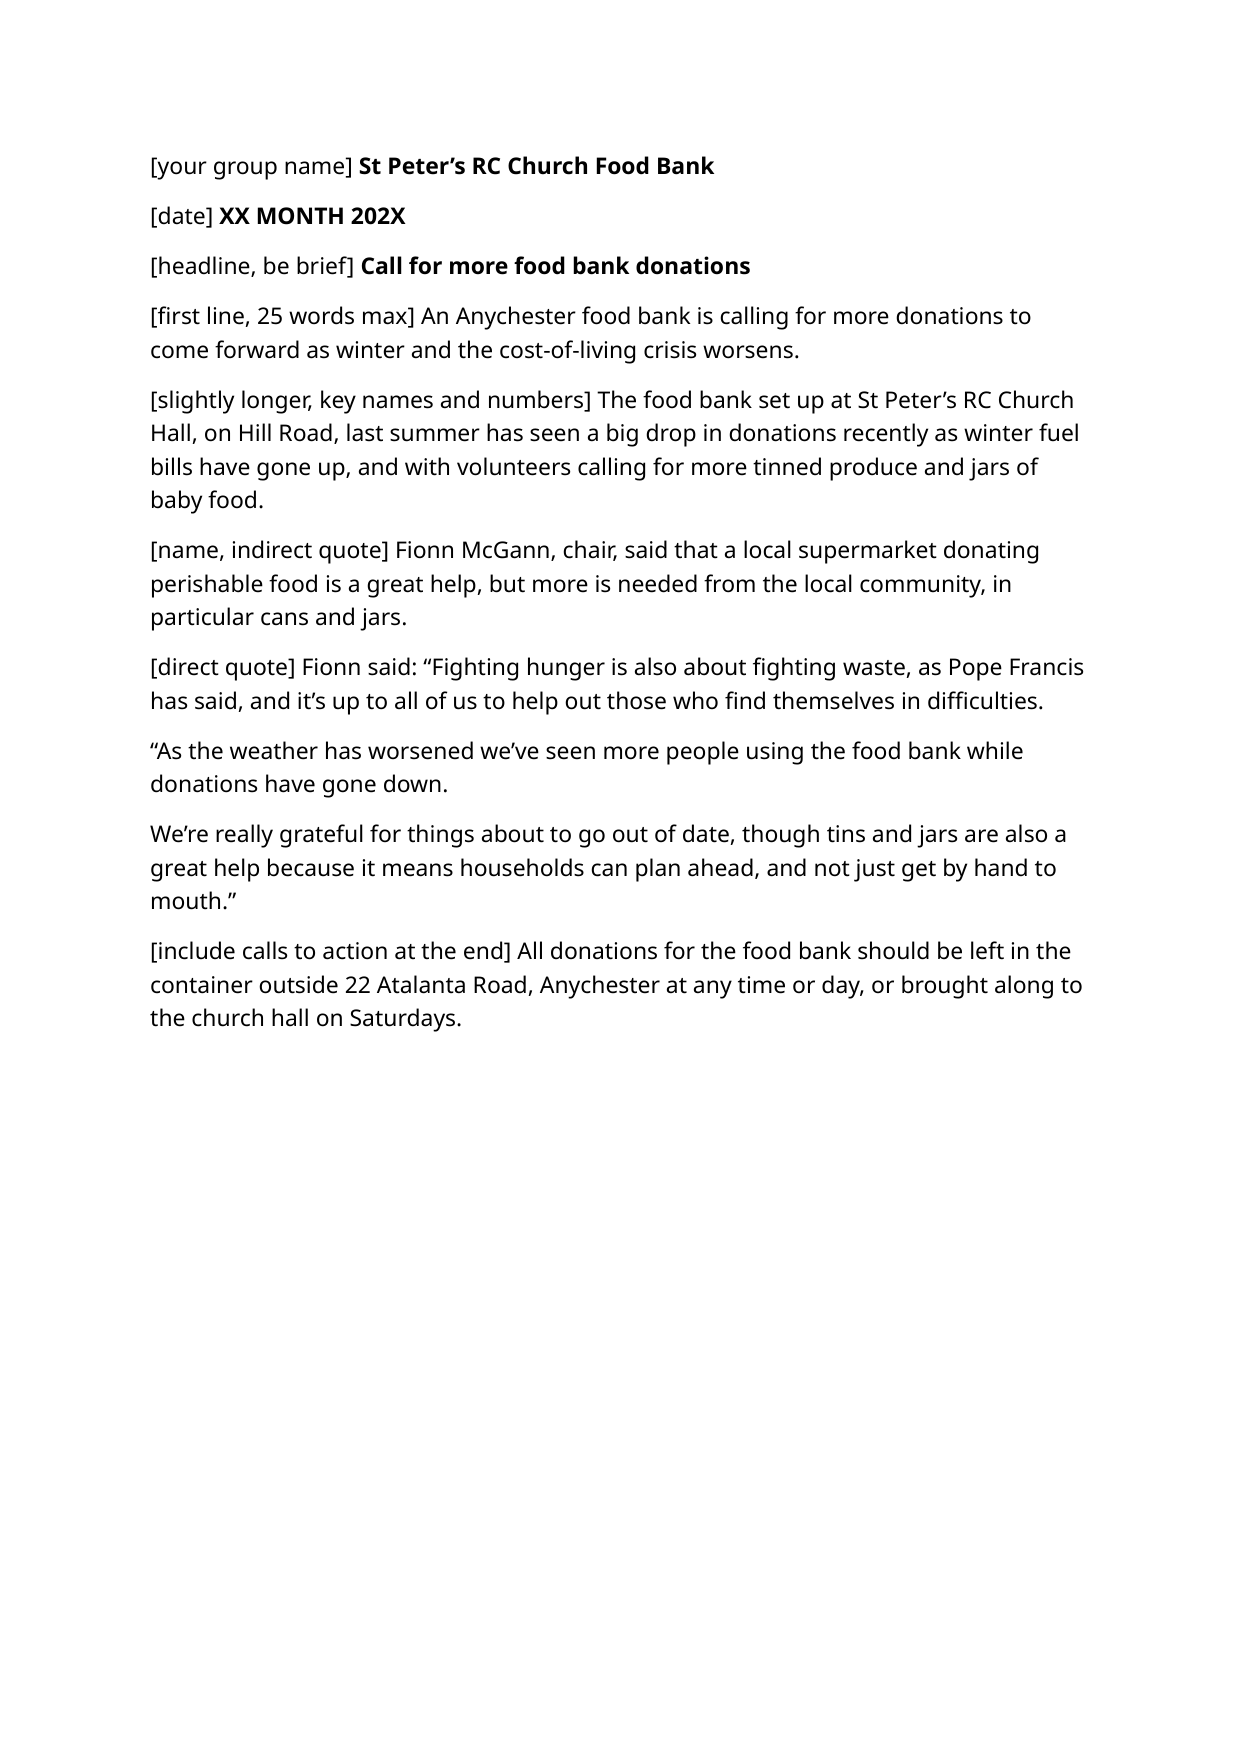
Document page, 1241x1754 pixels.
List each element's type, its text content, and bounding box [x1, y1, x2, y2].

text [date] XX MONTH 202X [150, 200, 1090, 231]
text [first line, 25 words max] An Anychester food bank is calling for more donations to come forward as winter and the cost-of-living crisis worsens. [150, 300, 1090, 365]
text [headline, be brief] Call for more food bank donations [150, 250, 1090, 281]
text [direct quote] Fionn said: “Fighting hunger is also about fighting waste, as Pope Francis has said, and it’s up to all of us to help out those who find themselves in difficulties. [150, 651, 1090, 716]
text [include calls to action at the end] All donations for the food bank should be left in the container outside 22 Atalanta Road, Anychester at any time or day, or brought along to the church hall on Saturdays. [150, 935, 1090, 1033]
text [your group name] St Peter’s RC Church Food Bank [150, 150, 1090, 181]
text [name, indirect quote] Fionn McGann, chair, said that a local supermarket donating perishable food is a great help, but more is needed from the local community, in particular cans and jars. [150, 534, 1090, 632]
text We’re really grateful for things about to go out of date, though tins and jars are also a great help because it means households can plan ahead, and not just get by hand to mouth.” [150, 818, 1090, 916]
text “As the weather has worsened we’ve seen more people using the food bank while donations have gone down. [150, 735, 1090, 799]
text [slightly longer, key names and numbers] The food bank set up at St Peter’s RC Church Hall, on Hill Road, last summer has seen a big drop in donations recently as winter fuel bills have gone up, and with volunteers calling for more tinned produce and jars of baby food. [150, 384, 1090, 515]
